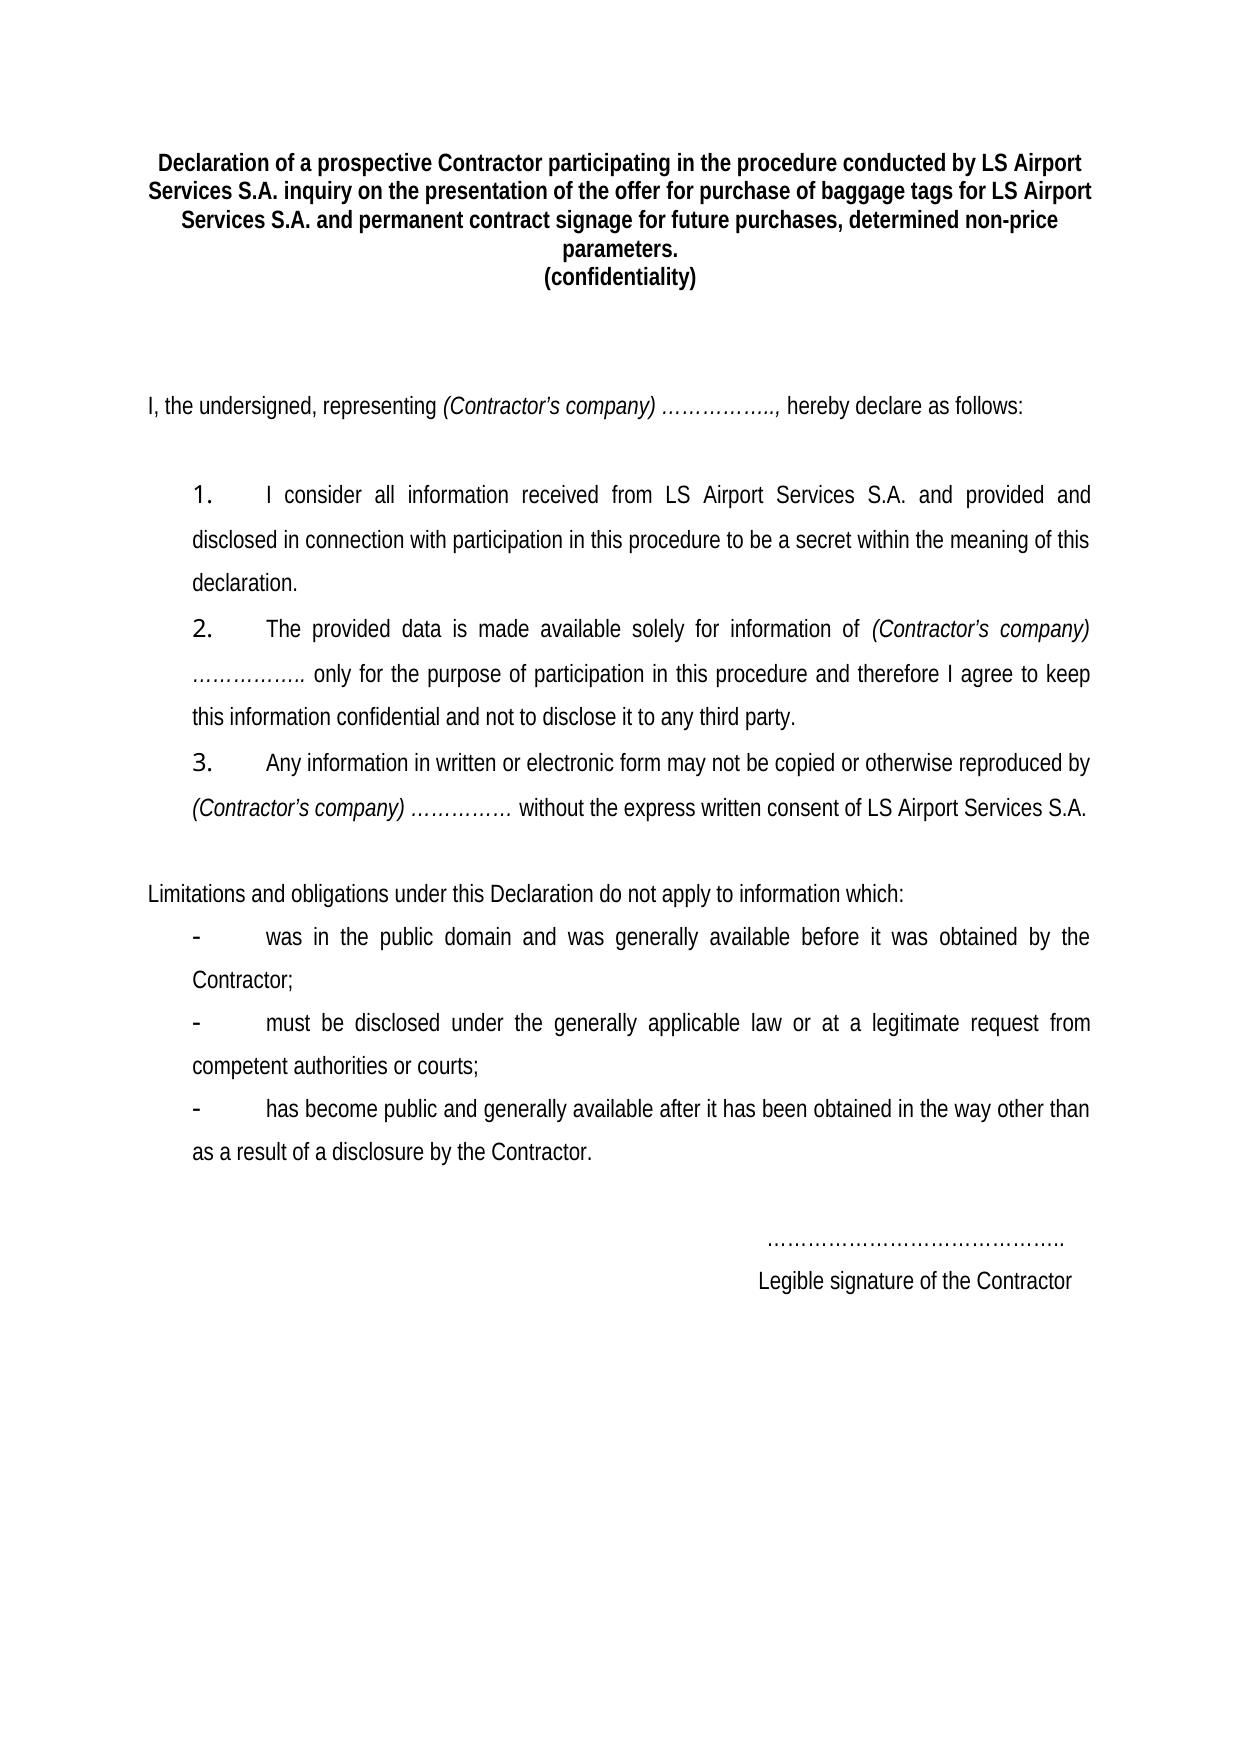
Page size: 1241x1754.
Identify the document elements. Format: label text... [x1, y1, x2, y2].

list The provided data is made available solely for information of (Contractor’s company) …………….. only for the purpose of participation in this procedure and therefore I agree to keep this information confidential and not to disclose it to any third party. [192, 611, 1093, 731]
list Any information in written or electronic form may not be copied or otherwise reproduced by (Contractor’s company) …………… without the express written consent of LS Airport Services S.A. [192, 745, 1093, 822]
text (confidentiality) [148, 262, 1093, 291]
text I, the undersigned, representing (Contractor’s company) …………….., hereby declare as follows: [148, 391, 1093, 419]
text …………………………………….. [738, 1223, 1093, 1252]
list was in the public domain and was generally available before it was obtained by the Contractor; [192, 922, 1093, 994]
list must be disclosed under the generally applicable law or at a legitimate request from competent authorities or courts; [192, 1008, 1093, 1080]
text Limitations and obligations under this Declaration do not apply to information which: [148, 879, 1093, 908]
text Legible signature of the Contractor [738, 1266, 1093, 1295]
text Declaration of a prospective Contractor participating in the procedure conducted by LS Airport Services S.A. inquiry on the presentation of the offer for purchase of baggage tags for LS Airport Services S.A. and permanent contract signage for future purchases, determined non-price parameters. [148, 148, 1093, 262]
list has become public and generally available after it has been obtained in the way other than as a result of a disclosure by the Contractor. [192, 1094, 1093, 1166]
list I consider all information received from LS Airport Services S.A. and provided and disclosed in connection with participation in this procedure to be a secret within the meaning of this declaration. [192, 477, 1093, 597]
